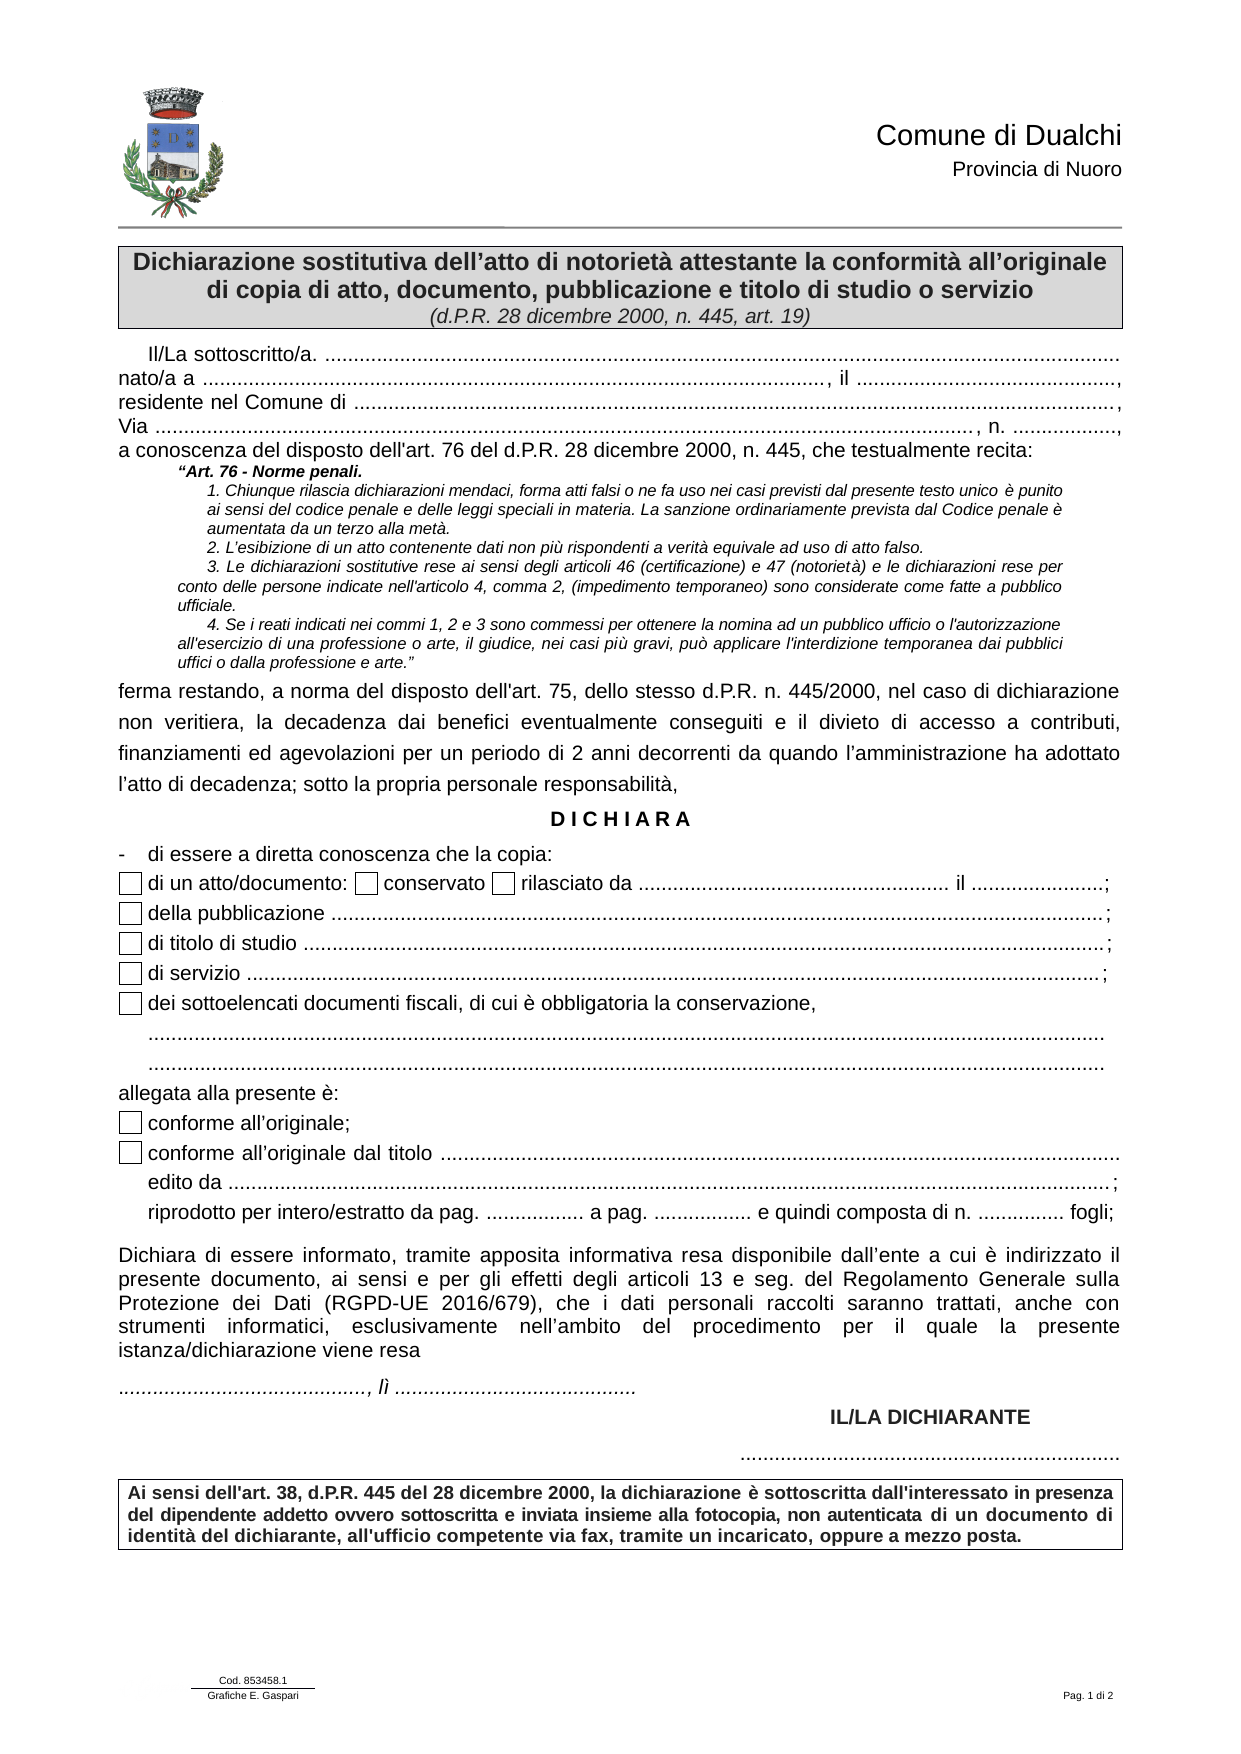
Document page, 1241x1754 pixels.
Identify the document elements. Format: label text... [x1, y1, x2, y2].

text 3. Le dichiarazioni sostitutive rese ai sensi degli articoli 46 (certificazione) e 47 (notorietà) e le dichiarazioni rese per conto delle persone indicate nell'articolo 4, comma 2, (impedimento temporaneo) sono considerate come fatte a pubblico ufficiale. [177, 557, 1063, 615]
picture [122, 87, 224, 219]
text Comune di Dualchi [224, 118, 1122, 152]
table_header Ai sensi dell'art. 38, d.P.R. 445 del 28 dicembre 2000, la dichiarazione è sottoscritta dall'interessato in presenza del dipendente addetto ovvero sottoscritta e inviata insieme alla fotocopia, non autenticata di un documento di identità del dichiarante, all'ufficio competente via fax, tramite un incaricato, oppure a mezzo posta. [119, 1480, 1122, 1549]
text 2. L’esibizione di un atto contenente dati non più rispondenti a verità equivale ad uso di atto falso. [177, 538, 1063, 557]
text della pubblicazione ......................................................................................................................................; [118, 901, 1122, 925]
text - di essere a diretta conoscenza che la copia: [118, 841, 1122, 865]
text ...................................................................................................................................................................... [118, 1051, 1122, 1074]
text allegata alla presente è: [118, 1081, 1122, 1104]
text di servizio ....................................................................................................................................................; [118, 961, 1122, 985]
text ferma restando, a norma del disposto dell'art. 75, dello stesso d.P.R. n. 445/2000, nel caso di dichiarazione non veritiera, la decadenza dai benefici eventualmente conseguiti e il divieto di accesso a contributi, finanziamenti ed agevolazioni per un periodo di 2 anni decorrenti da quando l’amministrazione ha adottato l’atto di decadenza; sotto la propria personale responsabilità, [118, 678, 1122, 796]
text ...................................................................................................................................................................... [118, 1021, 1122, 1045]
text dei sottoelencati documenti fiscali, di cui è obbligatoria la conservazione, [118, 991, 1122, 1015]
text 4. Se i reati indicati nei commi 1, 2 e 3 sono commessi per ottenere la nomina ad un pubblico ufficio o l'autorizzazione all'esercizio di una professione o arte, il giudice, nei casi più gravi, può applicare l'interdizione temporanea dai pubblici uffici o dalla professione e arte.” [177, 615, 1063, 672]
text .................................................................. [738, 1441, 1122, 1464]
text Provincia di Nuoro [224, 157, 1122, 181]
text conforme all’originale; [118, 1110, 1122, 1134]
text ..........................................., lì .......................................... [118, 1375, 1122, 1399]
text Il/La sottoscritto/a. .......................................................................................................................................... nato/a a ............................................................................................................, il ............................................., residente nel Comune di ...................................................................................................................................., Via .............................................................................................................................................., n. .................., a conoscenza del disposto dell'art. 76 del d.P.R. 28 dicembre 2000, n. 445, che testualmente recita: [118, 342, 1122, 461]
table_header Dichiarazione sostitutiva dell’atto di notorietà attestante la conformità all’originale di copia di atto, documento, pubblicazione e titolo di studio o servizio (d.P.R. 28 dicembre 2000, n. 445, art. 19) [119, 247, 1122, 328]
text IL/LA DICHIARANTE [738, 1405, 1122, 1429]
text D I C H I A R A [118, 807, 1122, 831]
text Dichiara di essere informato, tramite apposita informativa resa disponibile dall’ente a cui è indirizzato il presente documento, ai sensi e per gli effetti degli articoli 13 e seg. del Regolamento Generale sulla Protezione dei Dati (RGPD-UE 2016/679), che i dati personali raccolti saranno trattati, anche con strumenti informatici, esclusivamente nell’ambito del procedimento per il quale la presente istanza/dichiarazione viene resa [118, 1242, 1122, 1362]
text di un atto/documento: conservato rilasciato da ...................................................... il .......................; [118, 871, 1122, 895]
text “Art. 76 - Norme penali. [177, 461, 1063, 481]
text di titolo di studio ...........................................................................................................................................; [118, 931, 1122, 955]
text riprodotto per intero/estratto da pag. ................. a pag. ................. e quindi composta di n. ............... fogli; [118, 1200, 1122, 1224]
text 1. Chiunque rilascia dichiarazioni mendaci, forma atti falsi o ne fa uso nei casi previsti dal presente testo unico è punito ai sensi del codice penale e delle leggi speciali in materia. La sanzione ordinariamente prevista dal Codice penale è aumentata da un terzo alla metà. [207, 481, 1063, 538]
text conforme all’originale dal titolo ...................................................................................................................... edito da .........................................................................................................................................................; [118, 1140, 1122, 1194]
